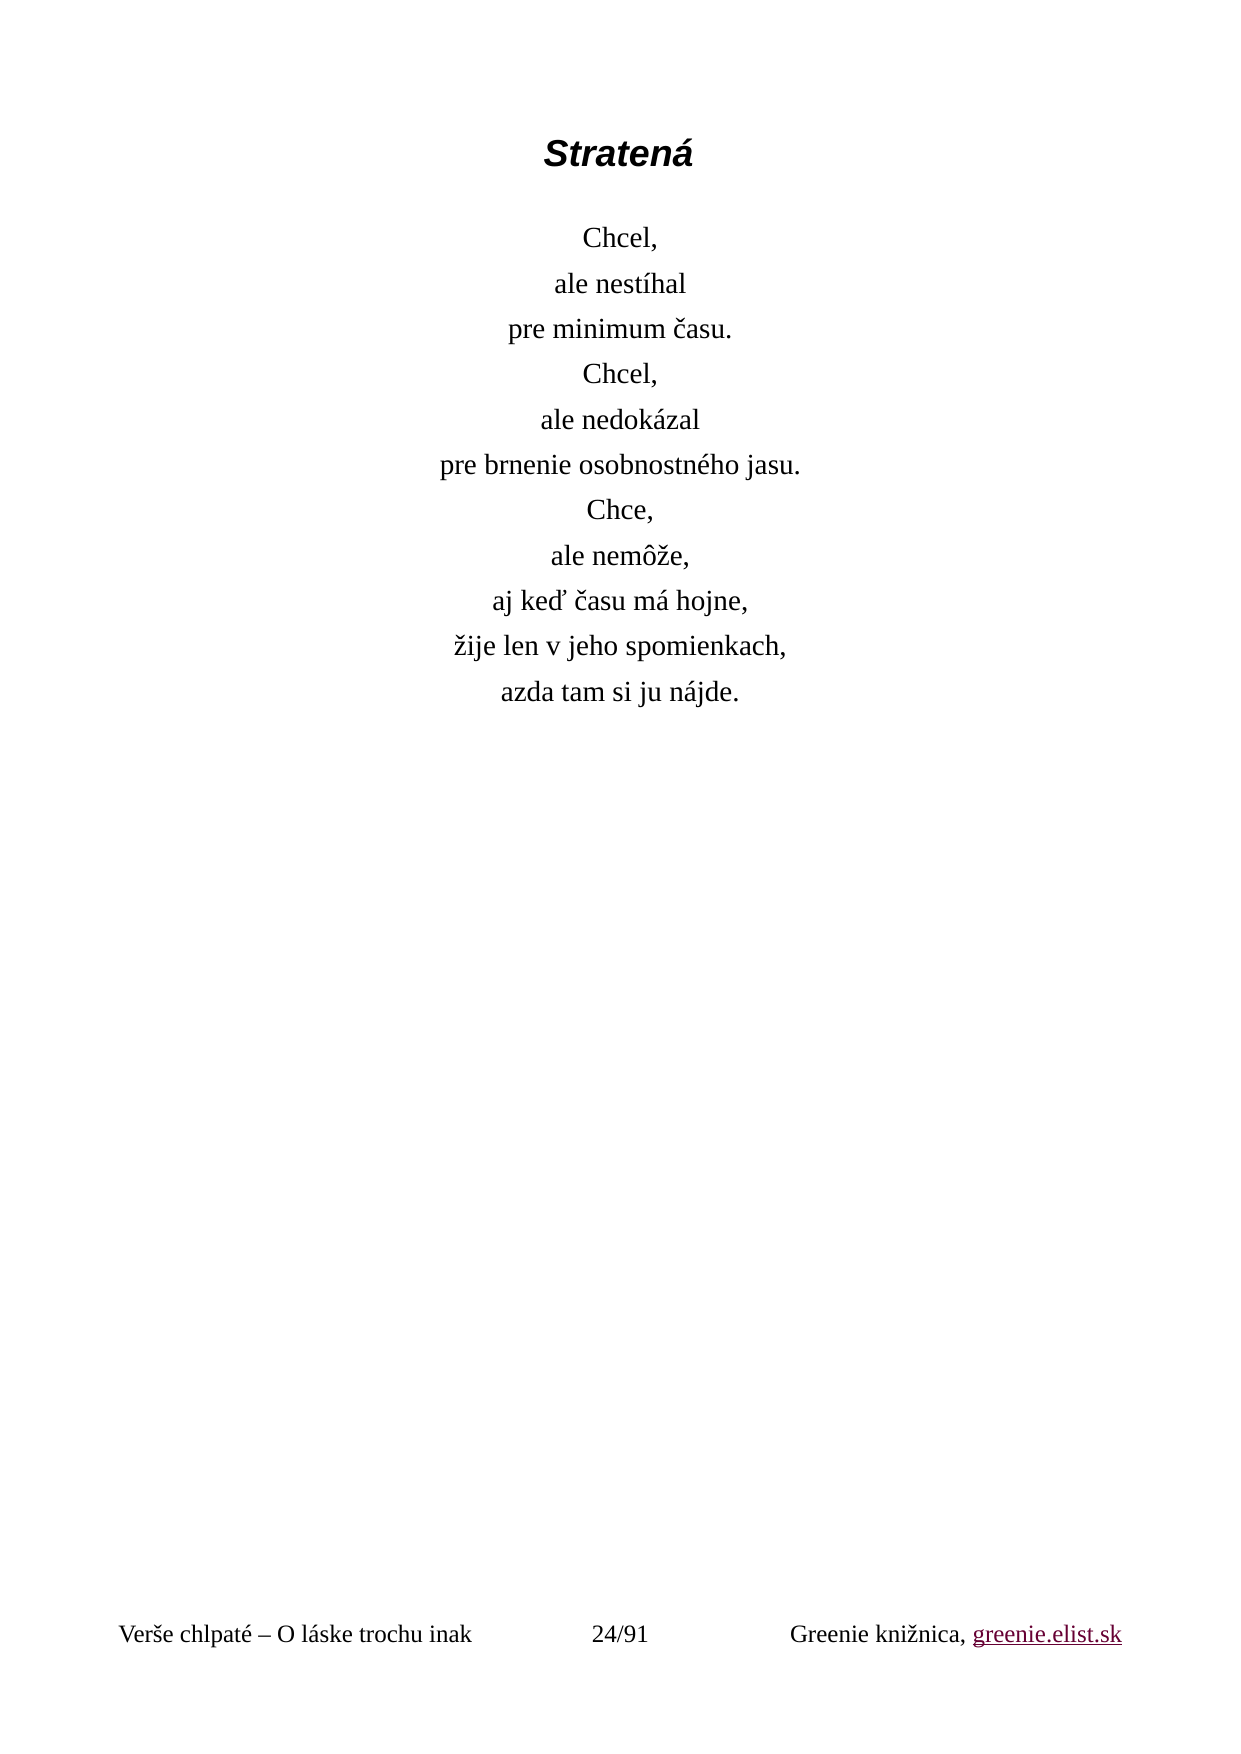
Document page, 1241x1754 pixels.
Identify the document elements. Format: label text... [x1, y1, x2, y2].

text ale nestíhal [106, 266, 1134, 299]
text azda tam si ju nájde. [106, 674, 1134, 707]
text pre minimum času. [106, 311, 1134, 345]
text pre brnenie osobnostného jasu. [106, 447, 1134, 481]
text Chcel, [106, 221, 1134, 254]
text aj keď času má hojne, [106, 583, 1134, 617]
text žije len v jeho spomienkach, [106, 628, 1134, 662]
text Chce, [106, 492, 1134, 526]
text Chcel, [106, 356, 1134, 390]
text ale nedokázal [106, 402, 1134, 435]
text ale nemôže, [106, 538, 1134, 571]
subtitle Stratená [106, 131, 1134, 174]
